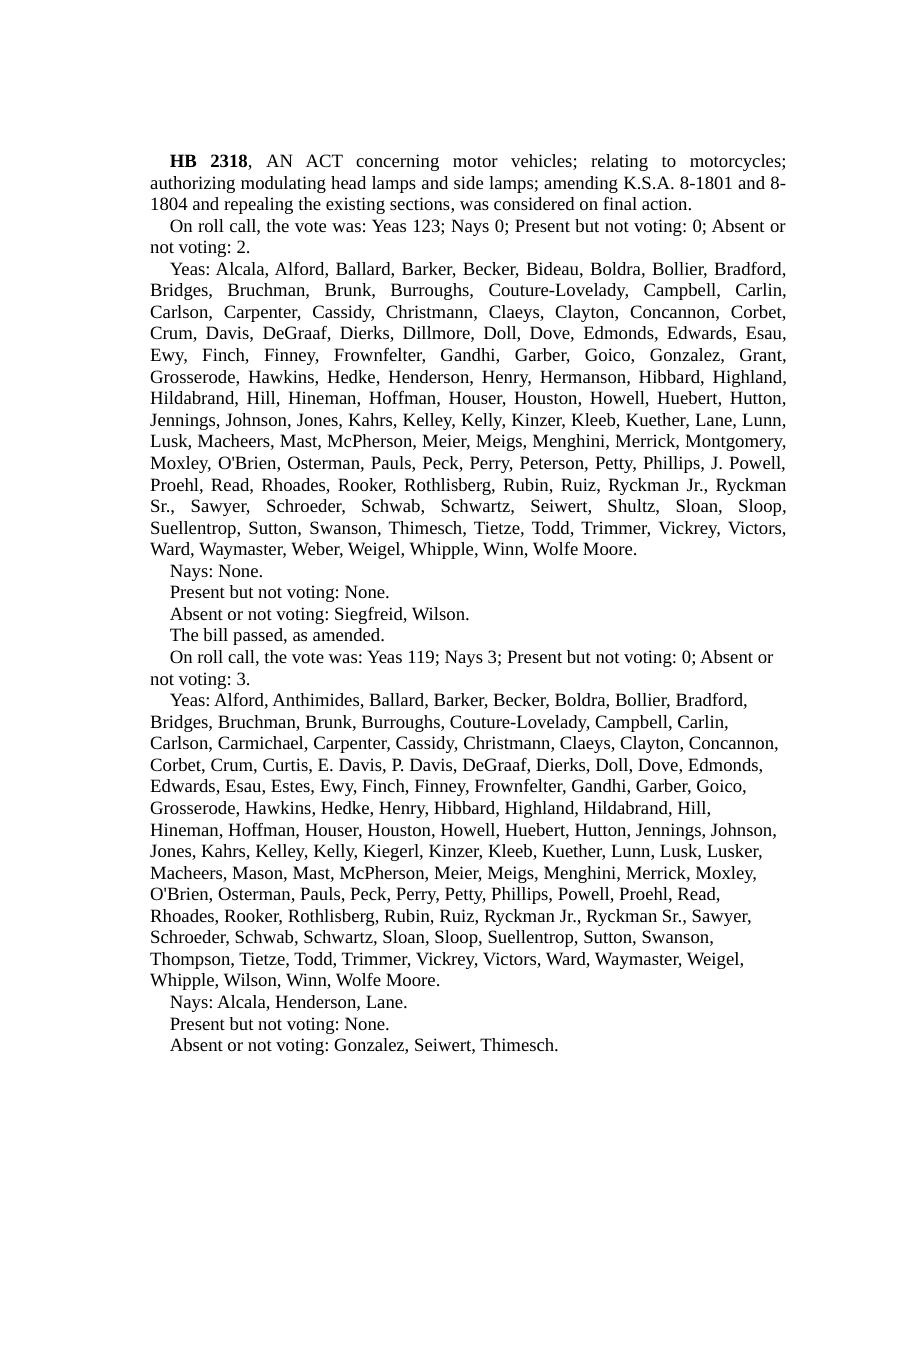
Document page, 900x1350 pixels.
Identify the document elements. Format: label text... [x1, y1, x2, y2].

text The bill passed, as amended. [150, 624, 787, 646]
text Nays: Alcala, Henderson, Lane. [150, 991, 787, 1012]
text Absent or not voting: Siegfreid, Wilson. [150, 603, 787, 624]
text Present but not voting: None. [150, 581, 787, 603]
text Present but not voting: None. [150, 1012, 787, 1034]
text HB 2318, AN ACT concerning motor vehicles; relating to motorcycles; authorizing modulating head lamps and side lamps; amending K.S.A. 8-1801 and 8-1804 and repealing the existing sections, was considered on final action. [150, 150, 787, 215]
text Yeas: Alcala, Alford, Ballard, Barker, Becker, Bideau, Boldra, Bollier, Bradford, Bridges, Bruchman, Brunk, Burroughs, Couture-Lovelady, Campbell, Carlin, Carlson, Carpenter, Cassidy, Christmann, Claeys, Clayton, Concannon, Corbet, Crum, Davis, DeGraaf, Dierks, Dillmore, Doll, Dove, Edmonds, Edwards, Esau, Ewy, Finch, Finney, Frownfelter, Gandhi, Garber, Goico, Gonzalez, Grant, Grosserode, Hawkins, Hedke, Henderson, Henry, Hermanson, Hibbard, Highland, Hildabrand, Hill, Hineman, Hoffman, Houser, Houston, Howell, Huebert, Hutton, Jennings, Johnson, Jones, Kahrs, Kelley, Kelly, Kinzer, Kleeb, Kuether, Lane, Lunn, Lusk, Macheers, Mast, McPherson, Meier, Meigs, Menghini, Merrick, Montgomery, Moxley, O'Brien, Osterman, Pauls, Peck, Perry, Peterson, Petty, Phillips, J. Powell, Proehl, Read, Rhoades, Rooker, Rothlisberg, Rubin, Ruiz, Ryckman Jr., Ryckman Sr., Sawyer, Schroeder, Schwab, Schwartz, Seiwert, Shultz, Sloan, Sloop, Suellentrop, Sutton, Swanson, Thimesch, Tietze, Todd, Trimmer, Vickrey, Victors, Ward, Waymaster, Weber, Weigel, Whipple, Winn, Wolfe Moore. [150, 258, 787, 560]
text Yeas: Alford, Anthimides, Ballard, Barker, Becker, Boldra, Bollier, Bradford, Bridges, Bruchman, Brunk, Burroughs, Couture-Lovelady, Campbell, Carlin, Carlson, Carmichael, Carpenter, Cassidy, Christmann, Claeys, Clayton, Concannon, Corbet, Crum, Curtis, E. Davis, P. Davis, DeGraaf, Dierks, Doll, Dove, Edmonds, Edwards, Esau, Estes, Ewy, Finch, Finney, Frownfelter, Gandhi, Garber, Goico, Grosserode, Hawkins, Hedke, Henry, Hibbard, Highland, Hildabrand, Hill, Hineman, Hoffman, Houser, Houston, Howell, Huebert, Hutton, Jennings, Johnson, Jones, Kahrs, Kelley, Kelly, Kiegerl, Kinzer, Kleeb, Kuether, Lunn, Lusk, Lusker, Macheers, Mason, Mast, McPherson, Meier, Meigs, Menghini, Merrick, Moxley, O'Brien, Osterman, Pauls, Peck, Perry, Petty, Phillips, Powell, Proehl, Read, Rhoades, Rooker, Rothlisberg, Rubin, Ruiz, Ryckman Jr., Ryckman Sr., Sawyer, Schroeder, Schwab, Schwartz, Sloan, Sloop, Suellentrop, Sutton, Swanson, Thompson, Tietze, Todd, Trimmer, Vickrey, Victors, Ward, Waymaster, Weigel, Whipple, Wilson, Winn, Wolfe Moore. [150, 689, 787, 991]
text Absent or not voting: Gonzalez, Seiwert, Thimesch. [150, 1034, 787, 1056]
text Nays: None. [150, 560, 787, 581]
text On roll call, the vote was: Yeas 123; Nays 0; Present but not voting: 0; Absent or not voting: 2. [150, 215, 787, 258]
text On roll call, the vote was: Yeas 119; Nays 3; Present but not voting: 0; Absent or not voting: 3. [150, 646, 787, 689]
